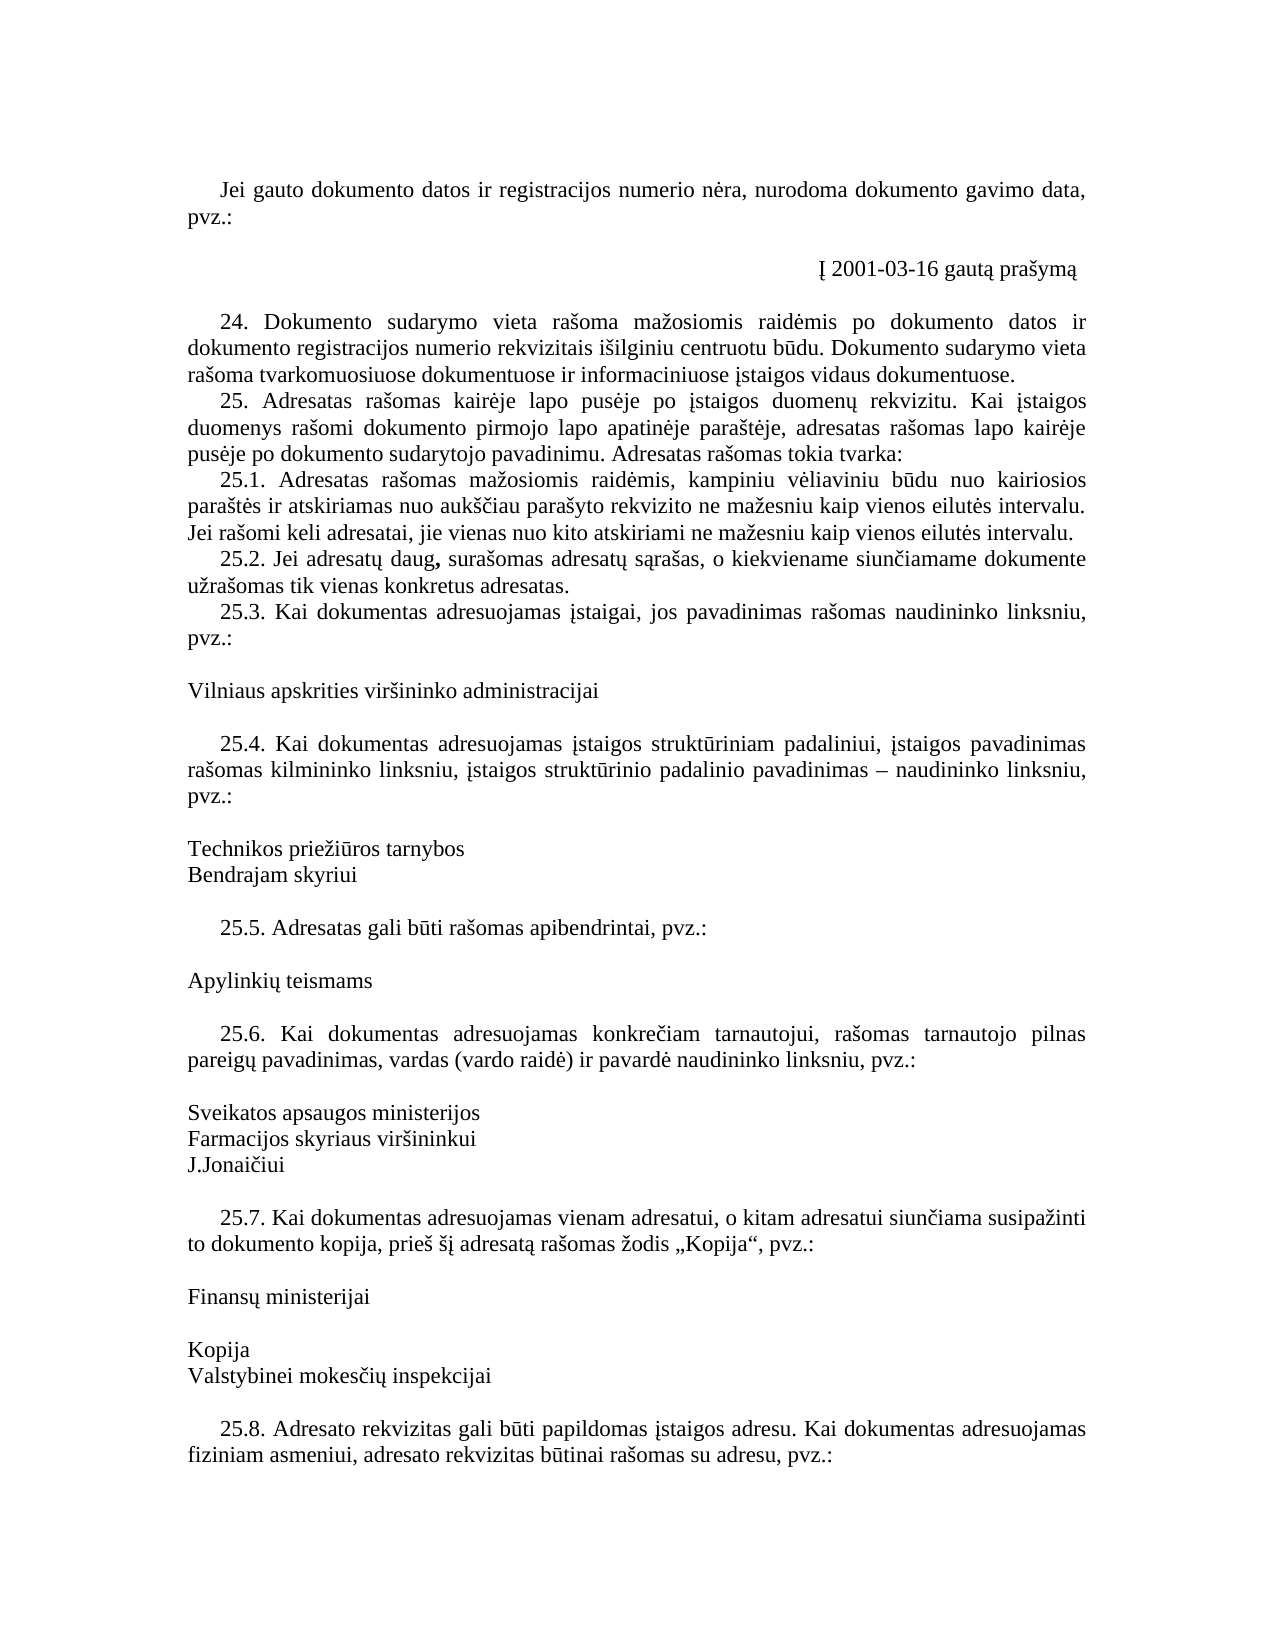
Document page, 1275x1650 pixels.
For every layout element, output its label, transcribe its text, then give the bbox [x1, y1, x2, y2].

text Jei gauto dokumento datos ir registracijos numerio nėra, nurodoma dokumento gavimo data, pvz.: [187, 176, 1087, 229]
text 25.2. Jei adresatų daug, surašomas adresatų sąrašas, o kiekviename siunčiamame dokumente užrašomas tik vienas konkretus adresatas. [187, 545, 1087, 598]
text Farmacijos skyriaus viršininkui [187, 1125, 1087, 1151]
text 25.4. Kai dokumentas adresuojamas įstaigos struktūriniam padaliniui, įstaigos pavadinimas rašomas kilmininko linksniu, įstaigos struktūrinio padalinio pavadinimas – naudininko linksniu, pvz.: [187, 730, 1087, 809]
text Kopija [187, 1336, 1087, 1362]
text 25.7. Kai dokumentas adresuojamas vienam adresatui, o kitam adresatui siunčiama susipažinti to dokumento kopija, prieš šį adresatą rašomas žodis „Kopija“, pvz.: [187, 1204, 1087, 1257]
text Į 2001-03-16 gautą prašymą [808, 255, 1087, 282]
text Valstybinei mokesčių inspekcijai [187, 1362, 1087, 1389]
text Bendrajam skyriui [187, 862, 1087, 888]
text 25.6. Kai dokumentas adresuojamas konkrečiam tarnautojui, rašomas tarnautojo pilnas pareigų pavadinimas, vardas (vardo raidė) ir pavardė naudininko linksniu, pvz.: [187, 1020, 1087, 1072]
text Vilniaus apskrities viršininko administracijai [187, 677, 1087, 703]
text Sveikatos apsaugos ministerijos [187, 1099, 1087, 1125]
text Apylinkių teismams [187, 967, 1087, 993]
text 25.8. Adresato rekvizitas gali būti papildomas įstaigos adresu. Kai dokumentas adresuojamas fiziniam asmeniui, adresato rekvizitas būtinai rašomas su adresu, pvz.: [187, 1415, 1087, 1468]
text Finansų ministerijai [187, 1283, 1087, 1309]
text 25.5. Adresatas gali būti rašomas apibendrintai, pvz.: [187, 914, 1087, 941]
text 25.3. Kai dokumentas adresuojamas įstaigai, jos pavadinimas rašomas naudininko linksniu, pvz.: [187, 598, 1087, 651]
text Technikos priežiūros tarnybos [187, 835, 1087, 862]
text J.Jonaičiui [187, 1151, 1087, 1178]
text 25. Adresatas rašomas kairėje lapo pusėje po įstaigos duomenų rekvizitu. Kai įstaigos duomenys rašomi dokumento pirmojo lapo apatinėje paraštėje, adresatas rašomas lapo kairėje pusėje po dokumento sudarytojo pavadinimu. Adresatas rašomas tokia tvarka: [187, 387, 1087, 466]
text 25.1. Adresatas rašomas mažosiomis raidėmis, kampiniu vėliaviniu būdu nuo kairiosios paraštės ir atskiriamas nuo aukščiau parašyto rekvizito ne mažesniu kaip vienos eilutės intervalu. Jei rašomi keli adresatai, jie vienas nuo kito atskiriami ne mažesniu kaip vienos eilutės intervalu. [187, 466, 1087, 545]
text 24. Dokumento sudarymo vieta rašoma mažosiomis raidėmis po dokumento datos ir dokumento registracijos numerio rekvizitais išilginiu centruotu būdu. Dokumento sudarymo vieta rašoma tvarkomuosiuose dokumentuose ir informaciniuose įstaigos vidaus dokumentuose. [187, 308, 1087, 387]
